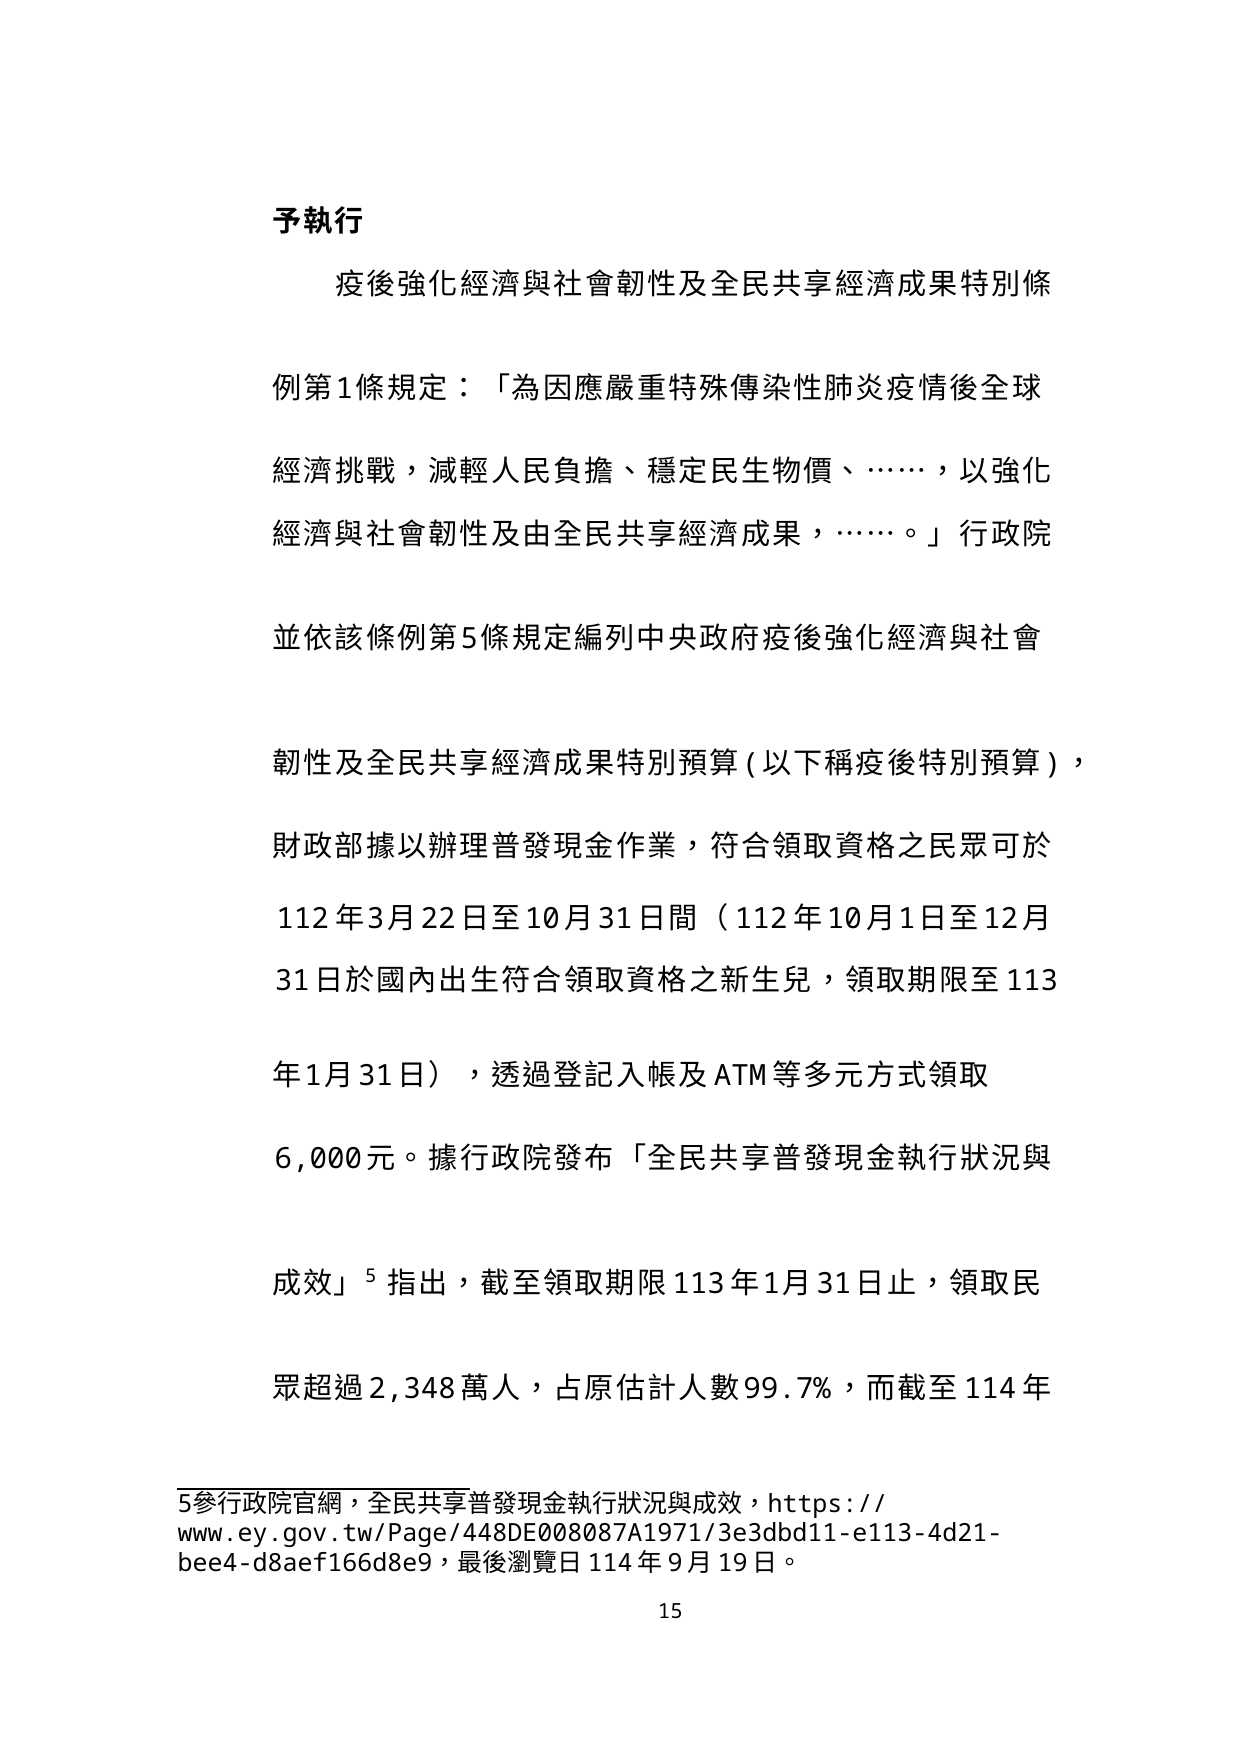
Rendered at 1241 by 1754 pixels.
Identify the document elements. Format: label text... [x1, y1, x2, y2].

text 參行政院官網，全民共享普發現金執行狀況與成效，https://www.ey.gov.tw/Page/448DE008087A1971/3e3dbd11-e113-4d21-bee4-d8aef166d8e9，最後瀏覽日114年9月19日。 [177, 1489, 1063, 1577]
text 予執行 [236, 177, 1063, 240]
text 疫後強化經濟與社會韌性及全民共享經濟成果特別條例第1條規定：「為因應嚴重特殊傳染性肺炎疫情後全球經濟挑戰，減輕人民負擔、穩定民生物價、……，以強化經濟與社會韌性及由全民共享經濟成果，……。」行政院並依該條例第5條規定編列中央政府疫後強化經濟與社會韌性及全民共享經濟成果特別預算(以下稱疫後特別預算)，財政部據以辦理普發現金作業，符合領取資格之民眾可於112年3月22日至10月31日間（112年10月1日至12月31日於國內出生符合領取資格之新生兒，領取期限至113年1月31日），透過登記入帳及ATM等多元方式領取6,000元。據行政院發布「全民共享普發現金執行狀況與成效」指出，截至領取期限113年1月31日止，領取民眾超過2,348萬人，占原估計人數99.7%，而截至114年8月底止，法定預算數1,416億4,641萬2千元之執行率99.69%，惟其中媒體政策及業務宣導費(以下稱媒宣費)法定預算數1,550萬元、執行數819萬1千元，執行率僅52.85%。本特別預算案編列媒宣費亦達1,350萬元，允宜撙節編列並妥予執行，以提升預算使用效益。 [266, 240, 1063, 1427]
